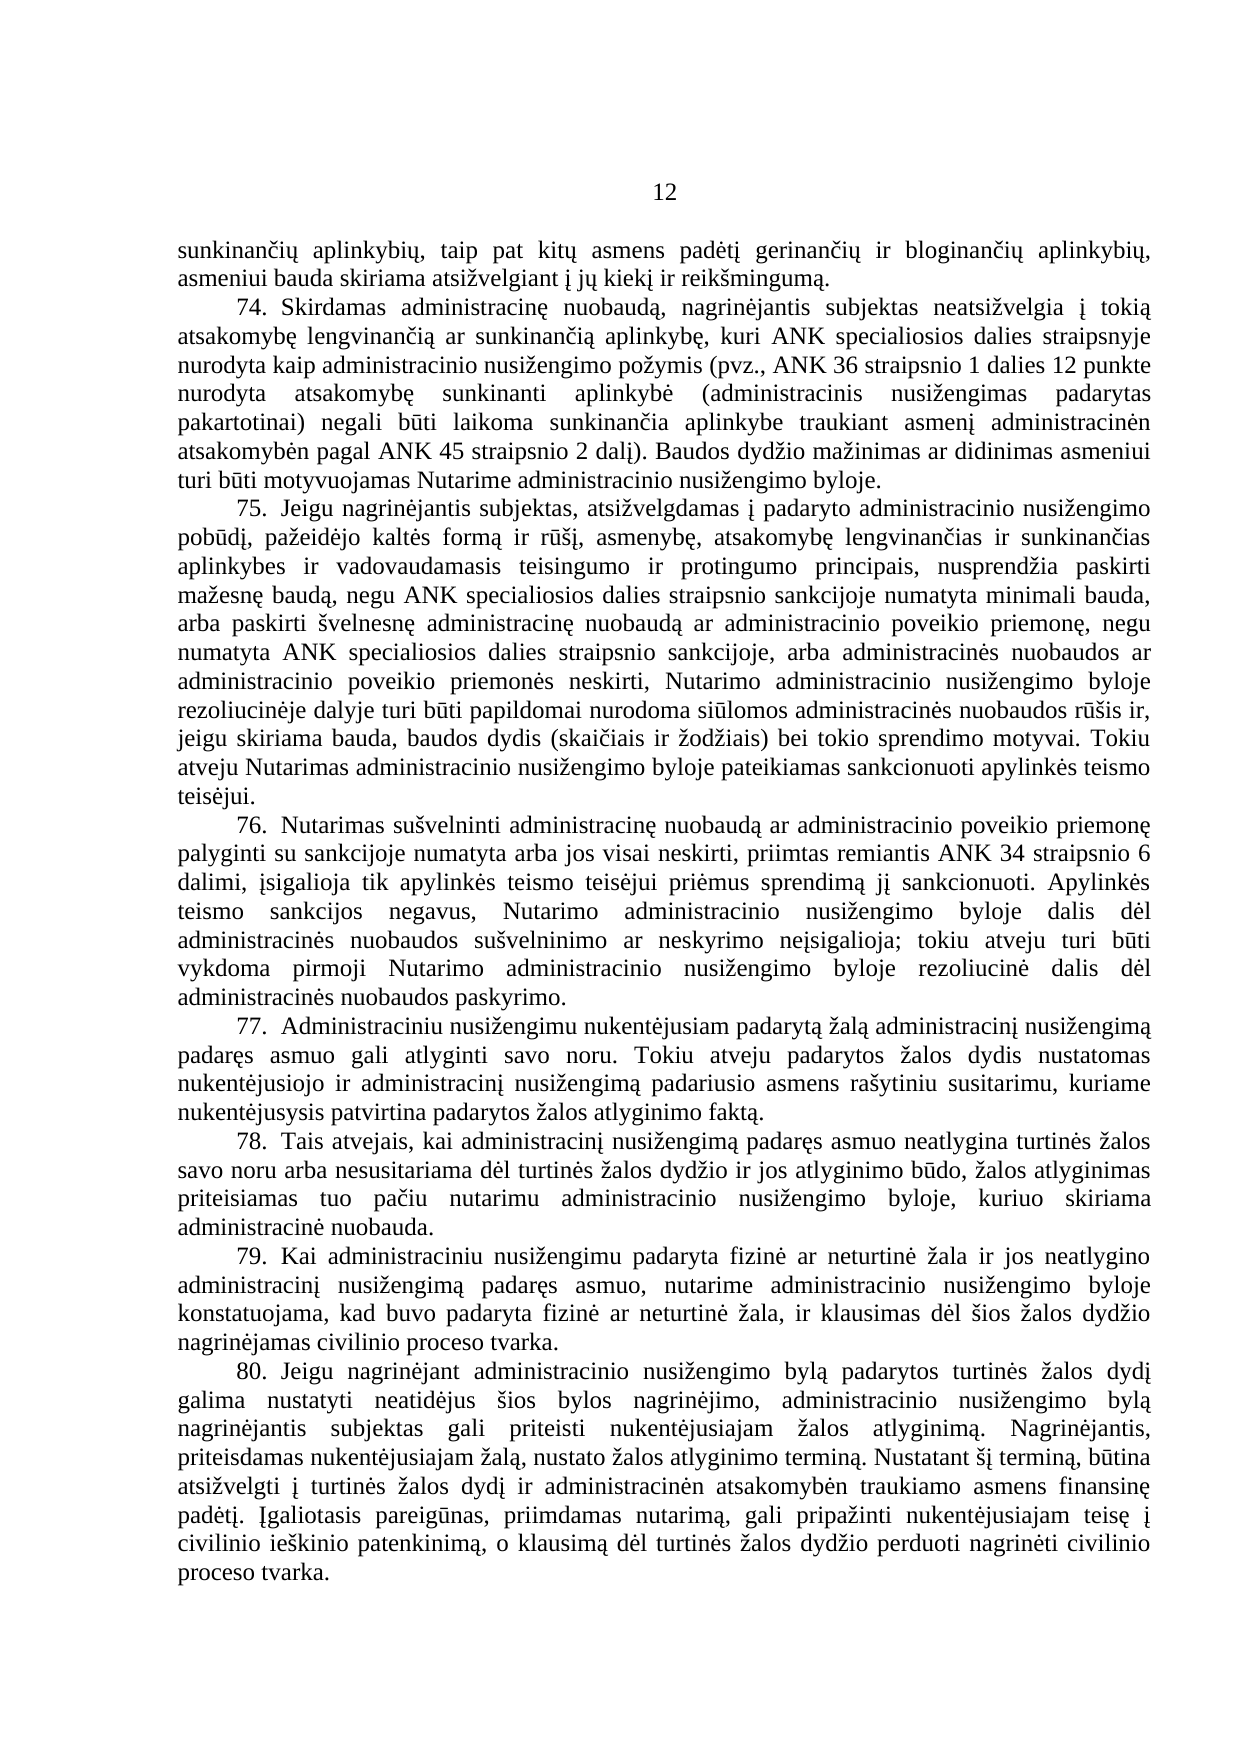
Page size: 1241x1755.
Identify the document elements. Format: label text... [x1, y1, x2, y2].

text 79. Kai administraciniu nusižengimu padaryta fizinė ar neturtinė žala ir jos neatlygino administracinį nusižengimą padaręs asmuo, nutarime administracinio nusižengimo byloje konstatuojama, kad buvo padaryta fizinė ar neturtinė žala, ir klausimas dėl šios žalos dydžio nagrinėjamas civilinio proceso tvarka. [177, 1241, 1152, 1356]
text 76. Nutarimas sušvelninti administracinę nuobaudą ar administracinio poveikio priemonę palyginti su sankcijoje numatyta arba jos visai neskirti, priimtas remiantis ANK 34 straipsnio 6 dalimi, įsigalioja tik apylinkės teismo teisėjui priėmus sprendimą jį sankcionuoti. Apylinkės teismo sankcijos negavus, Nutarimo administracinio nusižengimo byloje dalis dėl administracinės nuobaudos sušvelninimo ar neskyrimo neįsigalioja; tokiu atveju turi būti vykdoma pirmoji Nutarimo administracinio nusižengimo byloje rezoliucinė dalis dėl administracinės nuobaudos paskyrimo. [177, 810, 1152, 1011]
text 80. Jeigu nagrinėjant administracinio nusižengimo bylą padarytos turtinės žalos dydį galima nustatyti neatidėjus šios bylos nagrinėjimo, administracinio nusižengimo bylą nagrinėjantis subjektas gali priteisti nukentėjusiajam žalos atlyginimą. Nagrinėjantis, priteisdamas nukentėjusiajam žalą, nustato žalos atlyginimo terminą. Nustatant šį terminą, būtina atsižvelgti į turtinės žalos dydį ir administracinėn atsakomybėn traukiamo asmens finansinę padėtį. Įgaliotasis pareigūnas, priimdamas nutarimą, gali pripažinti nukentėjusiajam teisę į civilinio ieškinio patenkinimą, o klausimą dėl turtinės žalos dydžio perduoti nagrinėti civilinio proceso tvarka. [177, 1356, 1152, 1586]
text 77. Administraciniu nusižengimu nukentėjusiam padarytą žalą administracinį nusižengimą padaręs asmuo gali atlyginti savo noru. Tokiu atveju padarytos žalos dydis nustatomas nukentėjusiojo ir administracinį nusižengimą padariusio asmens rašytiniu susitarimu, kuriame nukentėjusysis patvirtina padarytos žalos atlyginimo faktą. [177, 1011, 1152, 1126]
text 78. Tais atvejais, kai administracinį nusižengimą padaręs asmuo neatlygina turtinės žalos savo noru arba nesusitariama dėl turtinės žalos dydžio ir jos atlyginimo būdo, žalos atlyginimas priteisiamas tuo pačiu nutarimu administracinio nusižengimo byloje, kuriuo skiriama administracinė nuobauda. [177, 1126, 1152, 1241]
text 74. Skirdamas administracinę nuobaudą, nagrinėjantis subjektas neatsižvelgia į tokią atsakomybę lengvinančią ar sunkinančią aplinkybę, kuri ANK specialiosios dalies straipsnyje nurodyta kaip administracinio nusižengimo požymis (pvz., ANK 36 straipsnio 1 dalies 12 punkte nurodyta atsakomybę sunkinanti aplinkybė (administracinis nusižengimas padarytas pakartotinai) negali būti laikoma sunkinančia aplinkybe traukiant asmenį administracinėn atsakomybėn pagal ANK 45 straipsnio 2 dalį). Baudos dydžio mažinimas ar didinimas asmeniui turi būti motyvuojamas Nutarime administracinio nusižengimo byloje. [177, 292, 1152, 493]
text sunkinančių aplinkybių, taip pat kitų asmens padėtį gerinančių ir bloginančių aplinkybių, asmeniui bauda skiriama atsižvelgiant į jų kiekį ir reikšmingumą. [177, 235, 1152, 292]
text 75. Jeigu nagrinėjantis subjektas, atsižvelgdamas į padaryto administracinio nusižengimo pobūdį, pažeidėjo kaltės formą ir rūšį, asmenybę, atsakomybę lengvinančias ir sunkinančias aplinkybes ir vadovaudamasis teisingumo ir protingumo principais, nusprendžia paskirti mažesnę baudą, negu ANK specialiosios dalies straipsnio sankcijoje numatyta minimali bauda, arba paskirti švelnesnę administracinę nuobaudą ar administracinio poveikio priemonę, negu numatyta ANK specialiosios dalies straipsnio sankcijoje, arba administracinės nuobaudos ar administracinio poveikio priemonės neskirti, Nutarimo administracinio nusižengimo byloje rezoliucinėje dalyje turi būti papildomai nurodoma siūlomos administracinės nuobaudos rūšis ir, jeigu skiriama bauda, baudos dydis (skaičiais ir žodžiais) bei tokio sprendimo motyvai. Tokiu atveju Nutarimas administracinio nusižengimo byloje pateikiamas sankcionuoti apylinkės teismo teisėjui. [177, 493, 1152, 810]
